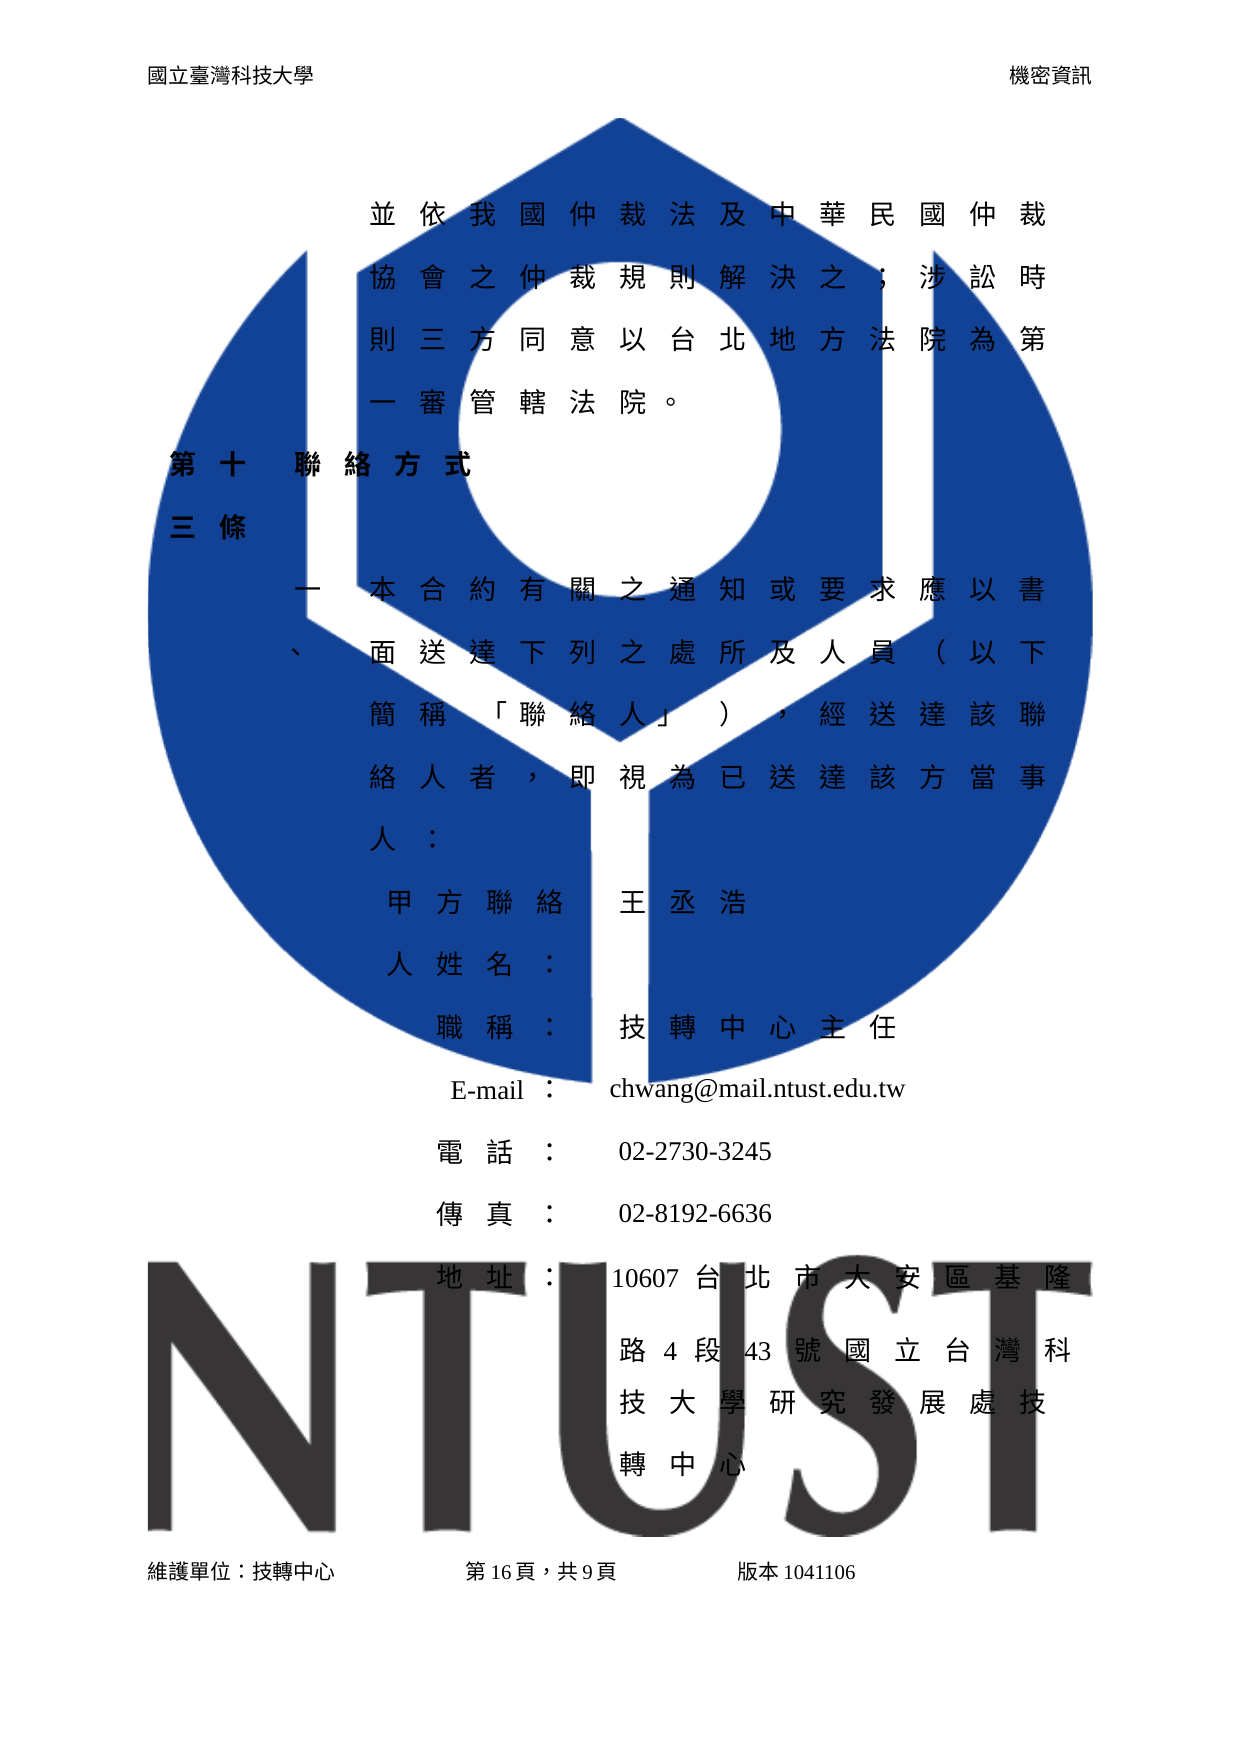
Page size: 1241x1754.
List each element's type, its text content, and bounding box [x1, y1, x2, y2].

table_cell 技轉中心主任 [809, 984, 1117, 1046]
table_cell [174, 1349, 273, 1484]
table_cell 職稱： [350, 1004, 430, 1046]
table_cell [146, 171, 276, 421]
table_cell 聯絡方式 [460, 421, 780, 546]
table_cell 02-2730-3245 [586, 1109, 1117, 1171]
table_cell 二、 [276, 171, 349, 421]
table_cell [276, 1171, 349, 1234]
table_cell 10607台北市大安區基隆路4段43號國立台灣科技大學研究發展處技轉中心 [586, 1234, 1117, 1484]
table_cell 本合約如有爭議糾紛，無法於爭議發生後二十日內解決者，經甲方同意後，得於台北提付仲裁，並依我國仲裁法及中華民國仲裁協會之仲裁規則解決之；涉訟時則三方同意以台北地方法院為第一審管轄法院。 [716, 171, 1117, 421]
table_cell [146, 1171, 276, 1234]
table_cell 技轉中心主任 [594, 984, 647, 1046]
table_cell [146, 859, 276, 984]
table_cell chwang@mail.ntust.edu.tw [586, 1046, 1117, 1109]
table_cell 聯絡方式 [1055, 421, 1117, 546]
table_cell [146, 546, 210, 859]
table_cell 電話： [350, 1109, 586, 1171]
table_cell 本合約有關之通知或要求應以書面送達下列之處所及人員（以下簡稱「聯絡人」），經送達該聯絡人者，即視為已送達該方當事人： [350, 546, 931, 859]
table_cell 王丞浩 [919, 859, 1117, 984]
table_cell 聯絡方式 [308, 421, 356, 546]
table_cell 王丞浩 [594, 859, 647, 984]
table_cell E-mail： [350, 1046, 586, 1109]
table_cell [276, 945, 322, 984]
table_cell 一、 [308, 546, 349, 641]
table_cell [276, 1234, 349, 1484]
table_cell 第十三條 [146, 421, 185, 546]
table_cell [146, 984, 276, 1046]
table_cell [276, 1109, 349, 1171]
table_cell 傳真： [350, 1171, 586, 1234]
table_cell [146, 1109, 276, 1171]
table_cell [146, 1046, 276, 1109]
table_cell 本合約如有爭議糾紛，無法於爭議發生後二十日內解決者，經甲方同意後，得於台北提付仲裁，並依我國仲裁法及中華民國仲裁協會之仲裁規則解決之；涉訟時則三方同意以台北地方法院為第一審管轄法院。 [350, 171, 524, 421]
table_cell [276, 984, 349, 1046]
table_cell 02-8192-6636 [586, 1171, 1117, 1234]
table_cell [146, 1234, 276, 1484]
table_cell [276, 1046, 349, 1109]
table_cell 本合約如有爭議糾紛，無法於爭議發生後二十日內解決者，經甲方同意後，得於台北提付仲裁，並依我國仲裁法及中華民國仲裁協會之仲裁規則解決之；涉訟時則三方同意以台北地方法院為第一審管轄法院。 [461, 263, 780, 421]
table_cell 地址： [350, 1234, 586, 1484]
table_cell 聯絡方式 [883, 421, 931, 546]
table_cell 本合約有關之通知或要求應以書面送達下列之處所及人員（以下簡稱「聯絡人」），經送達該聯絡人者，即視為已送達該方當事人： [1031, 546, 1117, 859]
table_cell 本合約有關之通知或要求應以書面送達下列之處所及人員（以下簡稱「聯絡人」），經送達該聯絡人者，即視為已送達該方當事人： [507, 546, 733, 596]
